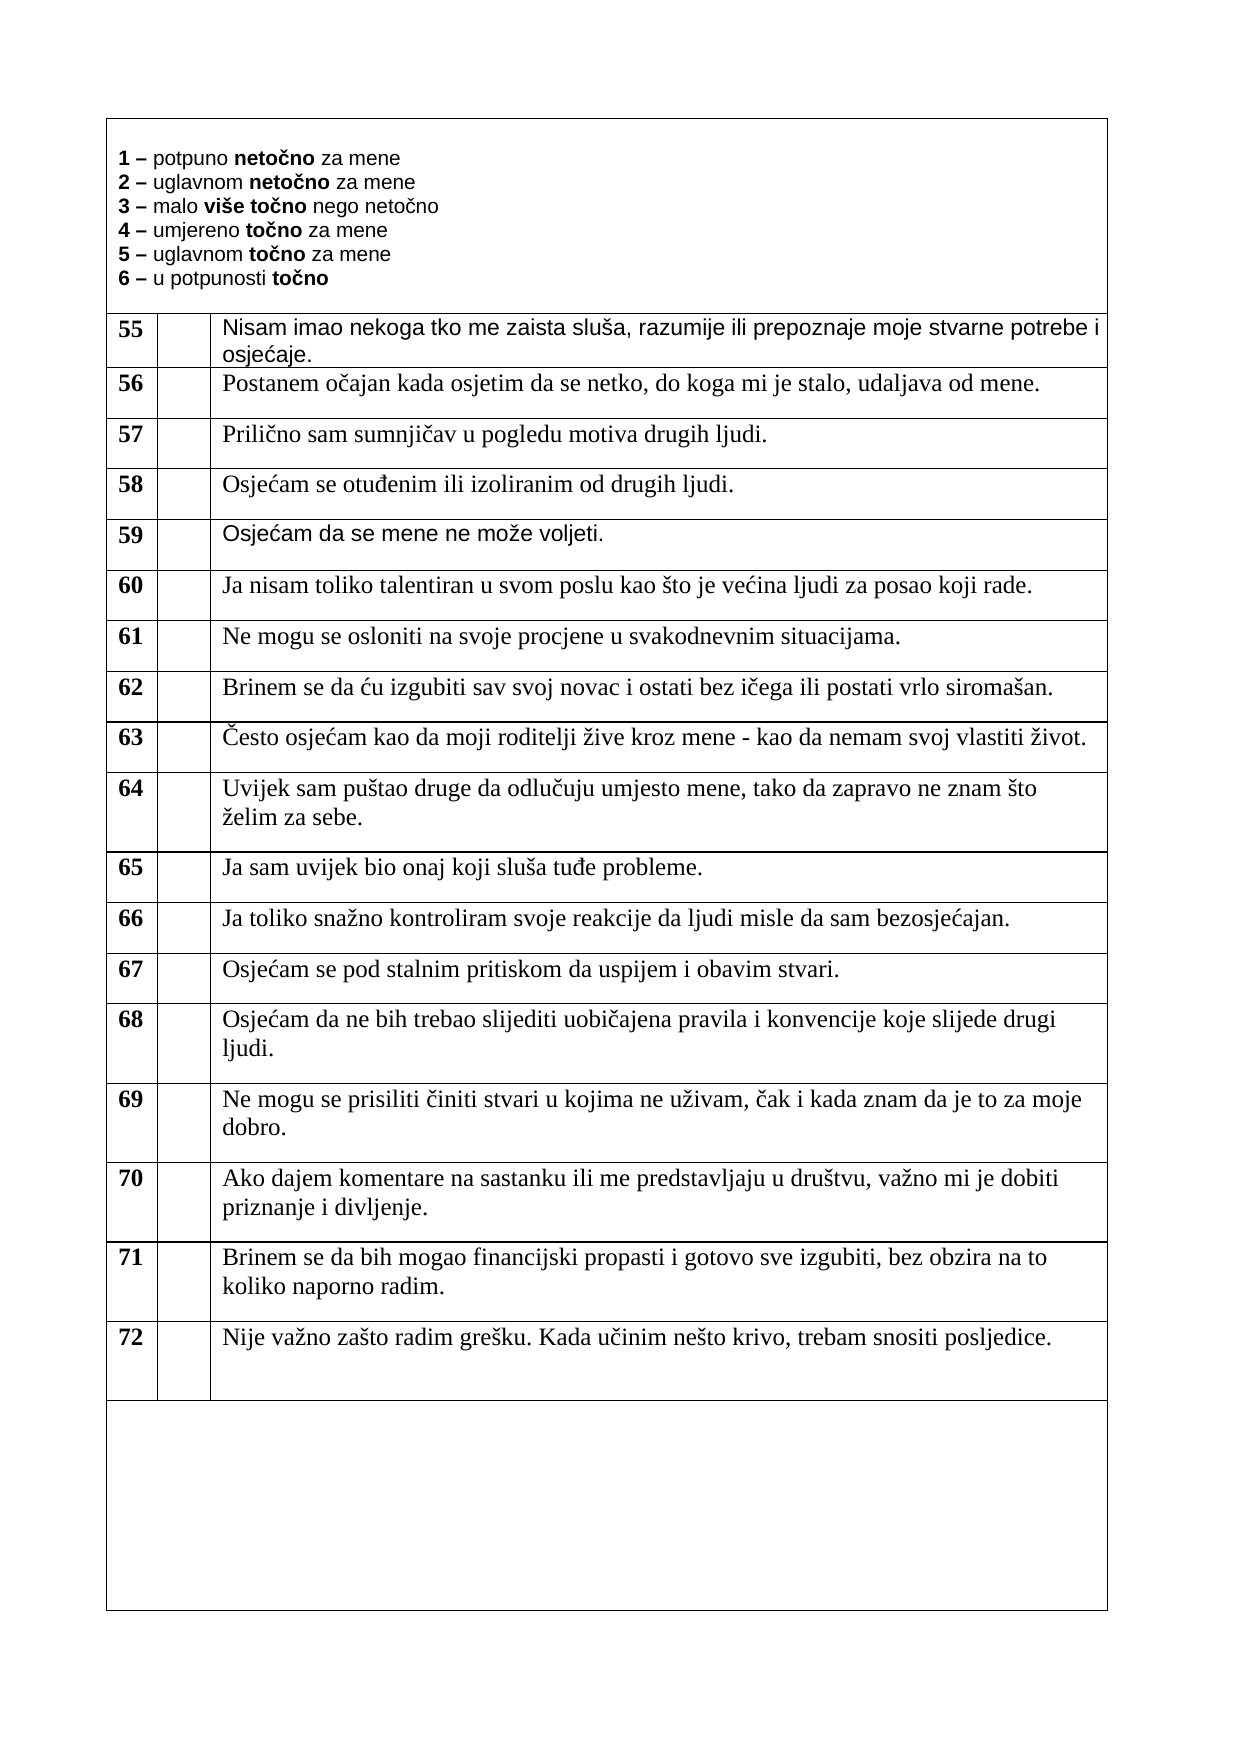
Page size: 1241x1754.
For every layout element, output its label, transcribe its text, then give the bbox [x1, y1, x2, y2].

table_cell [158, 314, 210, 367]
table_cell Ja nisam toliko talentiran u svom poslu kao što je većina ljudi za posao koji rade. [211, 571, 1107, 620]
table_cell [158, 672, 210, 721]
table_cell Osjećam se otuđenim ili izoliranim od drugih ljudi. [211, 469, 1107, 519]
table_cell [158, 1084, 210, 1162]
table_cell 71 [107, 1243, 157, 1321]
table_cell Brinem se da ću izgubiti sav svoj novac i ostati bez ičega ili postati vrlo siromašan. [211, 672, 1107, 721]
table_cell [158, 853, 210, 902]
table_cell 55 [107, 314, 157, 367]
table_cell Uvijek sam puštao druge da odlučuju umjesto mene, tako da zapravo ne znam što želim za sebe. [211, 773, 1107, 851]
table_cell Ja sam uvijek bio onaj koji sluša tuđe probleme. [211, 853, 1107, 902]
table_cell Nije važno zašto radim grešku. Kada učinim nešto krivo, trebam snositi posljedice. [211, 1322, 1107, 1400]
table_cell 59 [107, 520, 157, 569]
table_cell 64 [107, 773, 157, 851]
table_cell 58 [107, 469, 157, 519]
table_cell 60 [107, 571, 157, 620]
table_cell [158, 368, 210, 418]
table_cell [158, 1322, 210, 1400]
table_cell Ne mogu se prisiliti činiti stvari u kojima ne uživam, čak i kada znam da je to za moje dobro. [211, 1084, 1107, 1162]
table_cell [158, 1163, 210, 1241]
table_cell Osjećam da se mene ne može voljeti. [211, 520, 1107, 569]
table_cell 63 [107, 723, 157, 772]
table_cell [158, 1004, 210, 1083]
table_cell [158, 954, 210, 1003]
table_cell [158, 773, 210, 851]
table_cell [158, 520, 210, 569]
table_cell Ja toliko snažno kontroliram svoje reakcije da ljudi misle da sam bezosjećajan. [211, 903, 1107, 953]
table_cell [158, 419, 210, 468]
table_cell Osjećam se pod stalnim pritiskom da uspijem i obavim stvari. [211, 954, 1107, 1003]
table_cell [158, 723, 210, 772]
table_cell 68 [107, 1004, 157, 1083]
table_cell Ne mogu se osloniti na svoje procjene u svakodnevnim situacijama. [211, 621, 1107, 671]
table_cell [158, 621, 210, 671]
table_cell 65 [107, 853, 157, 902]
table_cell Osjećam da ne bih trebao slijediti uobičajena pravila i konvencije koje slijede drugi ljudi. [211, 1004, 1107, 1083]
table_cell 56 [107, 368, 157, 418]
table_cell Nisam imao nekoga tko me zaista sluša, razumije ili prepoznaje moje stvarne potrebe i osjećaje. [211, 314, 1107, 367]
table_cell Prilično sam sumnjičav u pogledu motiva drugih ljudi. [211, 419, 1107, 468]
table_cell Često osjećam kao da moji roditelji žive kroz mene - kao da nemam svoj vlastiti život. [211, 723, 1107, 772]
table_cell 67 [107, 954, 157, 1003]
table_cell [107, 1401, 1107, 1609]
table_cell Brinem se da bih mogao financijski propasti i gotovo sve izgubiti, bez obzira na to koliko naporno radim. [211, 1243, 1107, 1321]
table_cell 66 [107, 903, 157, 953]
table_cell 1 – potpuno netočno za mene 2 – uglavnom netočno za mene 3 – malo više točno nego netočno 4 – umjereno točno za mene 5 – uglavnom točno za mene 6 – u potpunosti točno [107, 119, 1107, 313]
table_cell Ako dajem komentare na sastanku ili me predstavljaju u društvu, važno mi je dobiti priznanje i divljenje. [211, 1163, 1107, 1241]
table_cell [158, 571, 210, 620]
table_cell [158, 469, 210, 519]
table_cell 57 [107, 419, 157, 468]
table_cell 62 [107, 672, 157, 721]
table_cell 61 [107, 621, 157, 671]
table_cell [158, 1243, 210, 1321]
table_cell 70 [107, 1163, 157, 1241]
table_cell 69 [107, 1084, 157, 1162]
table_cell [158, 903, 210, 953]
table_cell Postanem očajan kada osjetim da se netko, do koga mi je stalo, udaljava od mene. [211, 368, 1107, 418]
table_cell 72 [107, 1322, 157, 1400]
